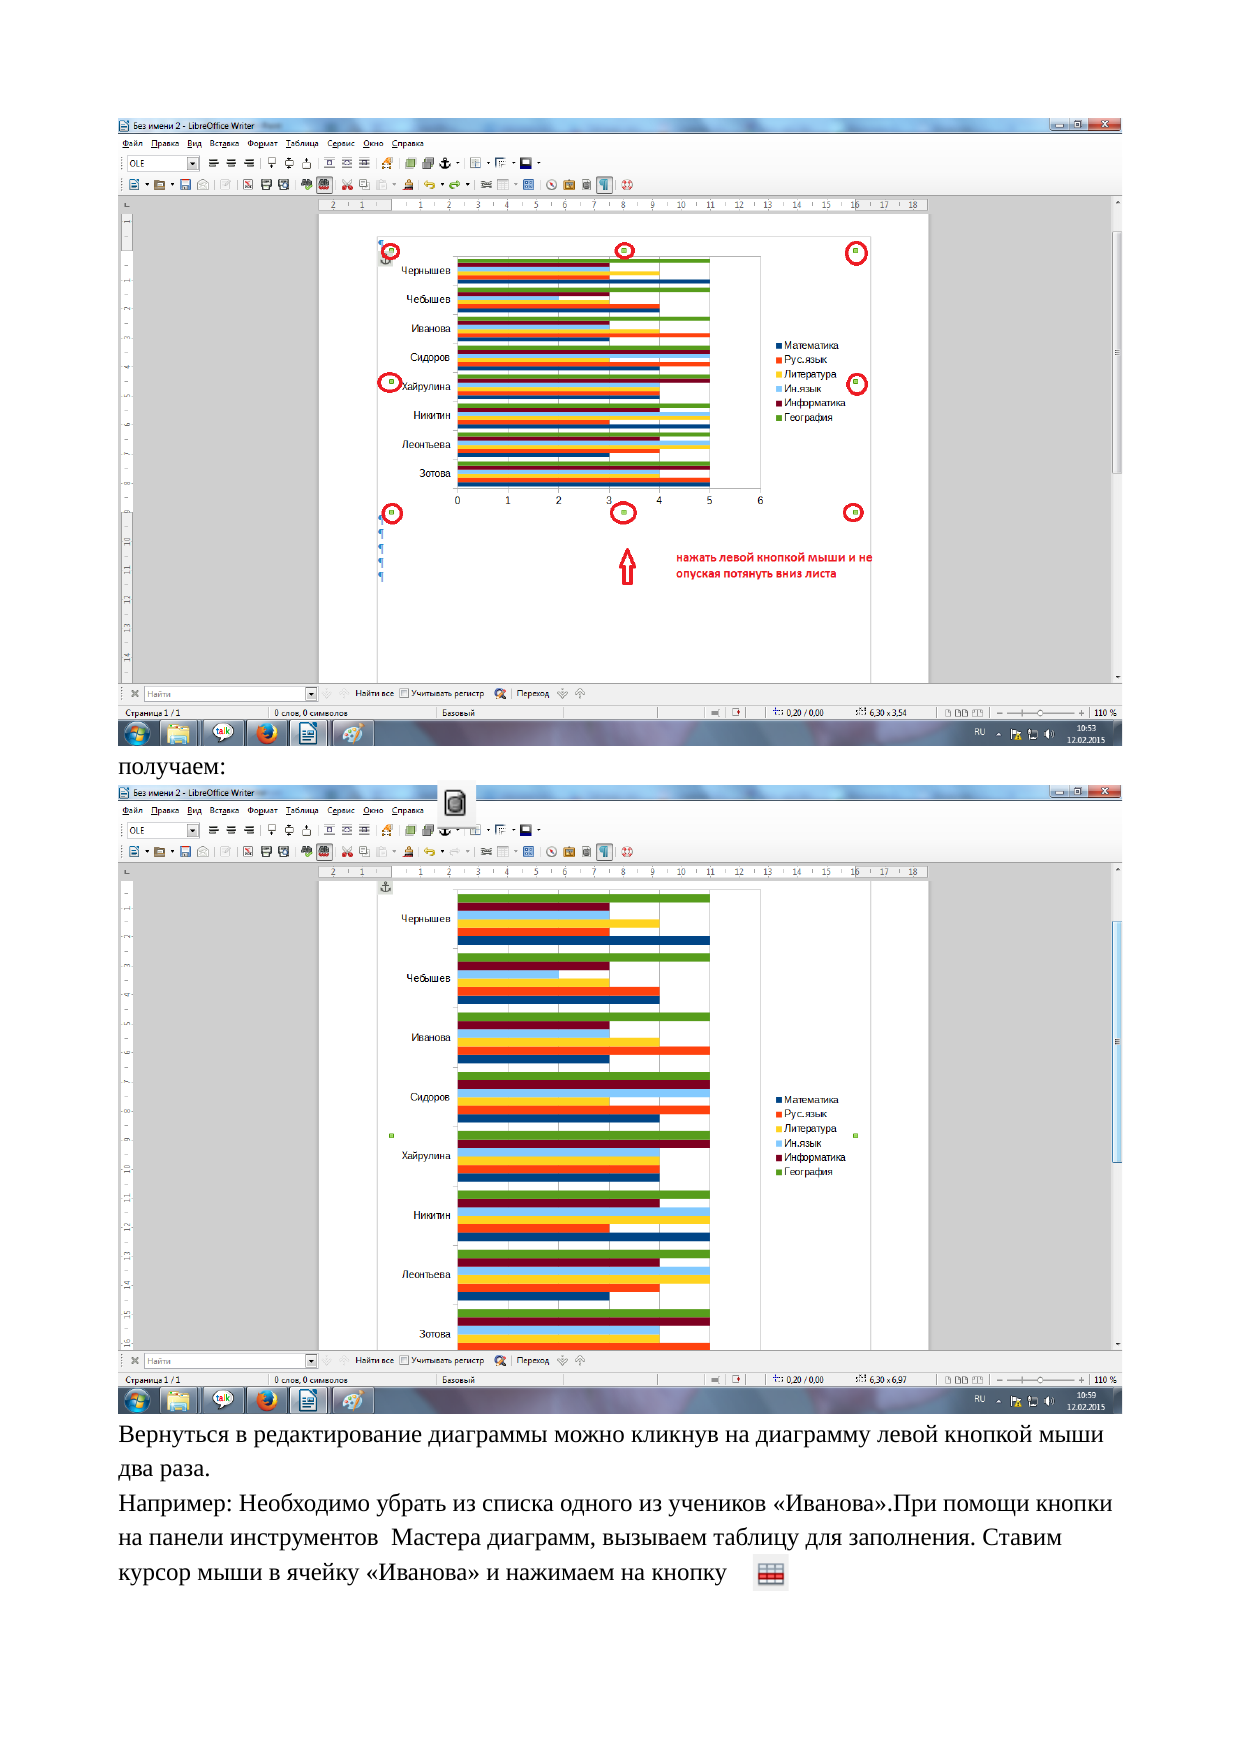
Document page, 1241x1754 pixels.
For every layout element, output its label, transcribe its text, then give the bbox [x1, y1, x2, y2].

picture [118, 780, 1123, 1414]
text получаем: [118, 746, 1122, 780]
text Например: Необходимо убрать из списка одного из учеников «Иванова».При помощи кнопки на панели инструментов Мастера диаграмм, вызываем таблицу для заполнения. Ставим курсор мыши в ячейку «Иванова» и нажимаем на кнопку [118, 1488, 1122, 1586]
text Вернуться в редактирование диаграммы можно кликнув на диаграмму левой кнопкой мыши два раза. [118, 1414, 1122, 1482]
picture [752, 1554, 789, 1591]
